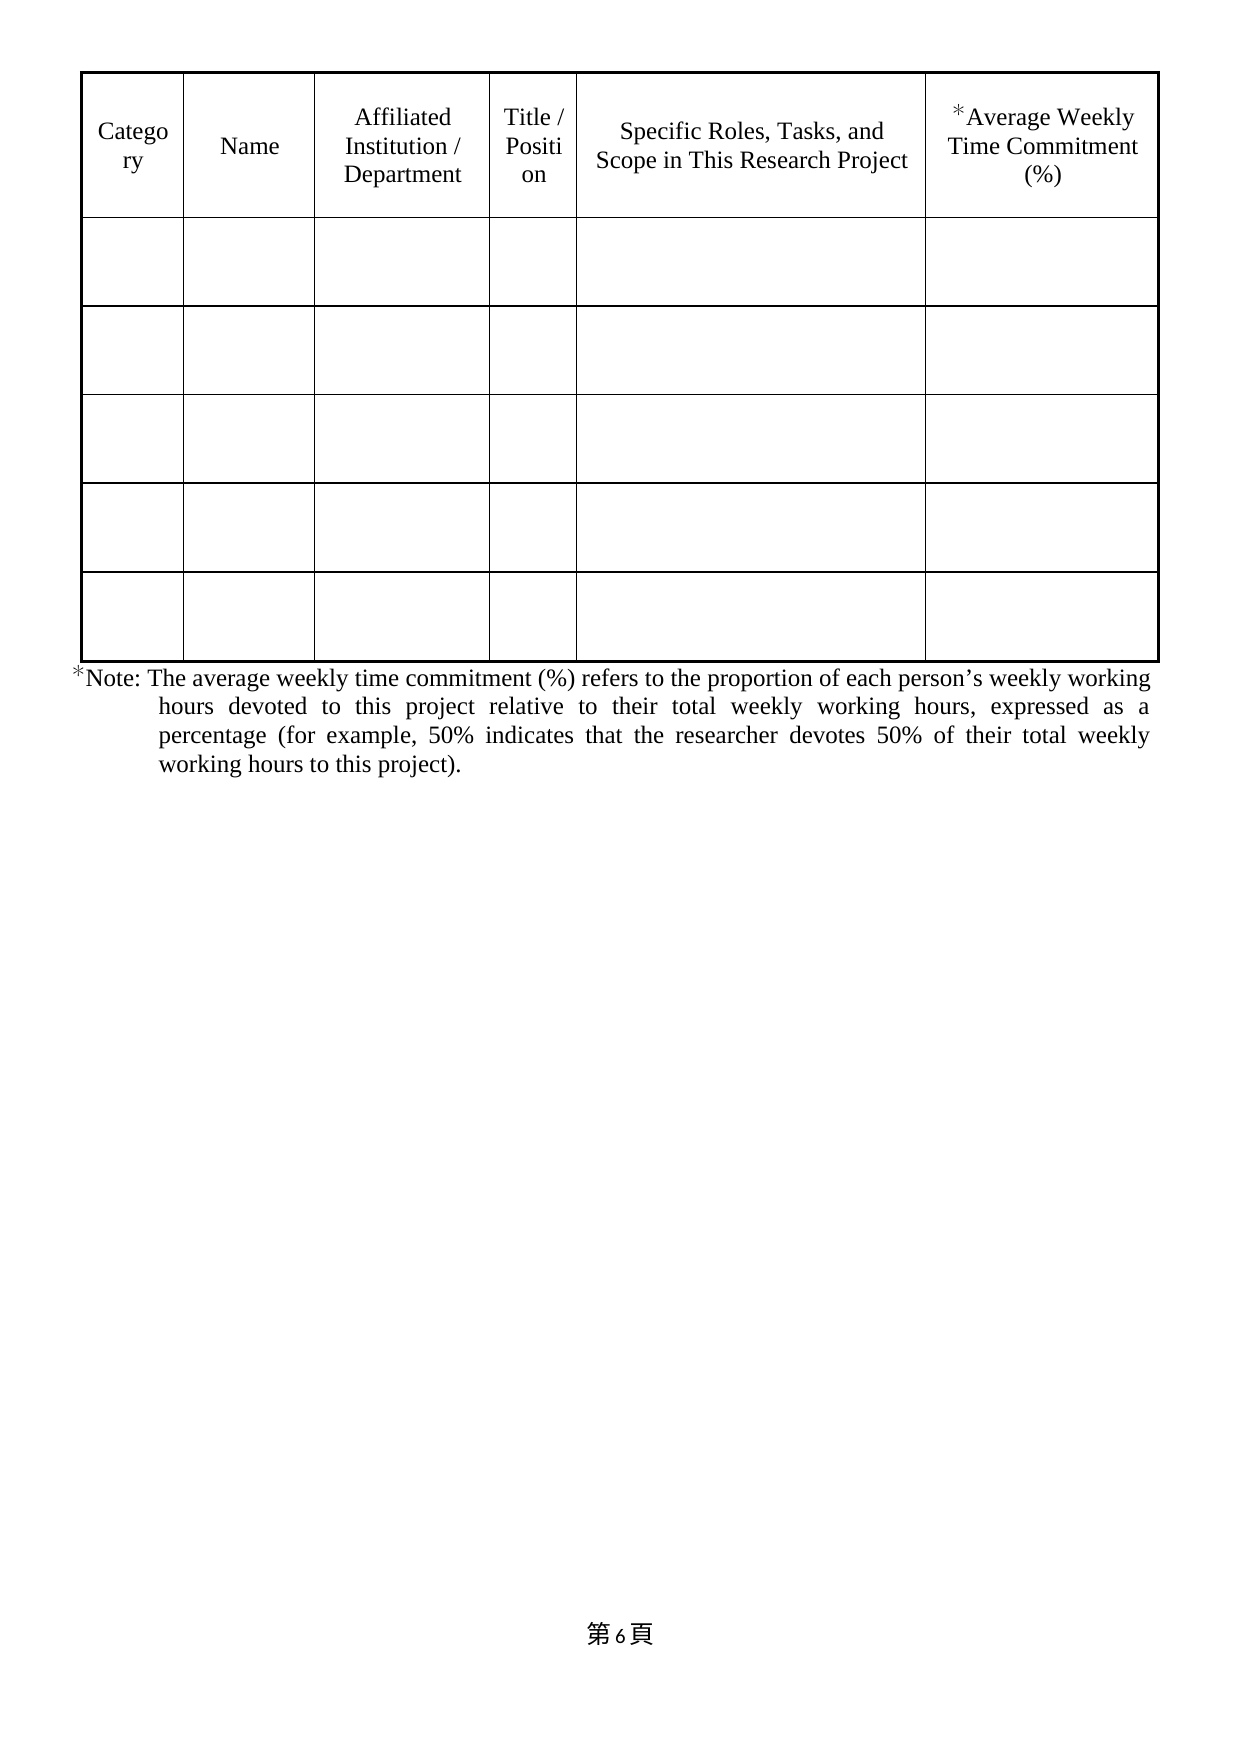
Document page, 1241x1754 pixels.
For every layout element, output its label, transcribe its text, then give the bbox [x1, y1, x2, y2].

table_cell [83, 395, 183, 482]
table_header Title / Position [490, 74, 576, 216]
table_cell [315, 573, 489, 659]
table_cell [577, 218, 925, 305]
table_cell [315, 307, 489, 394]
table_cell [926, 218, 1157, 305]
table_cell [315, 218, 489, 305]
table_cell [315, 484, 489, 571]
table_cell [83, 484, 183, 571]
table_header Affiliated Institution / Department [315, 74, 489, 216]
table_cell [83, 307, 183, 394]
table_cell [577, 573, 925, 659]
table_cell [184, 573, 314, 659]
table_cell [490, 573, 576, 659]
table_cell [184, 395, 314, 482]
table_cell [490, 218, 576, 305]
table_header ＊Average Weekly Time Commitment (%) [926, 74, 1157, 216]
table_cell [926, 484, 1157, 571]
table_cell [83, 573, 183, 659]
table_cell [926, 573, 1157, 659]
table_cell [83, 218, 183, 305]
table_cell [184, 484, 314, 571]
table_header Name [184, 74, 314, 216]
table_cell [577, 484, 925, 571]
table_cell [577, 395, 925, 482]
table_cell [490, 307, 576, 394]
table_cell [926, 395, 1157, 482]
table_header Specific Roles, Tasks, and Scope in This Research Project [577, 74, 925, 216]
text ＊Note: The average weekly time commitment (%) refers to the proportion of each person’s weekly working hours devoted to this project relative to their total weekly working hours, expressed as a percentage (for example, 50% indicates that the researcher devotes 50% of their total weekly working hours to this project). [71, 663, 1151, 778]
table_header Category [83, 74, 183, 216]
table_cell [490, 395, 576, 482]
table_cell [184, 218, 314, 305]
table_cell [926, 307, 1157, 394]
table_cell [577, 307, 925, 394]
table_cell [490, 484, 576, 571]
table_cell [315, 395, 489, 482]
table_cell [184, 307, 314, 394]
